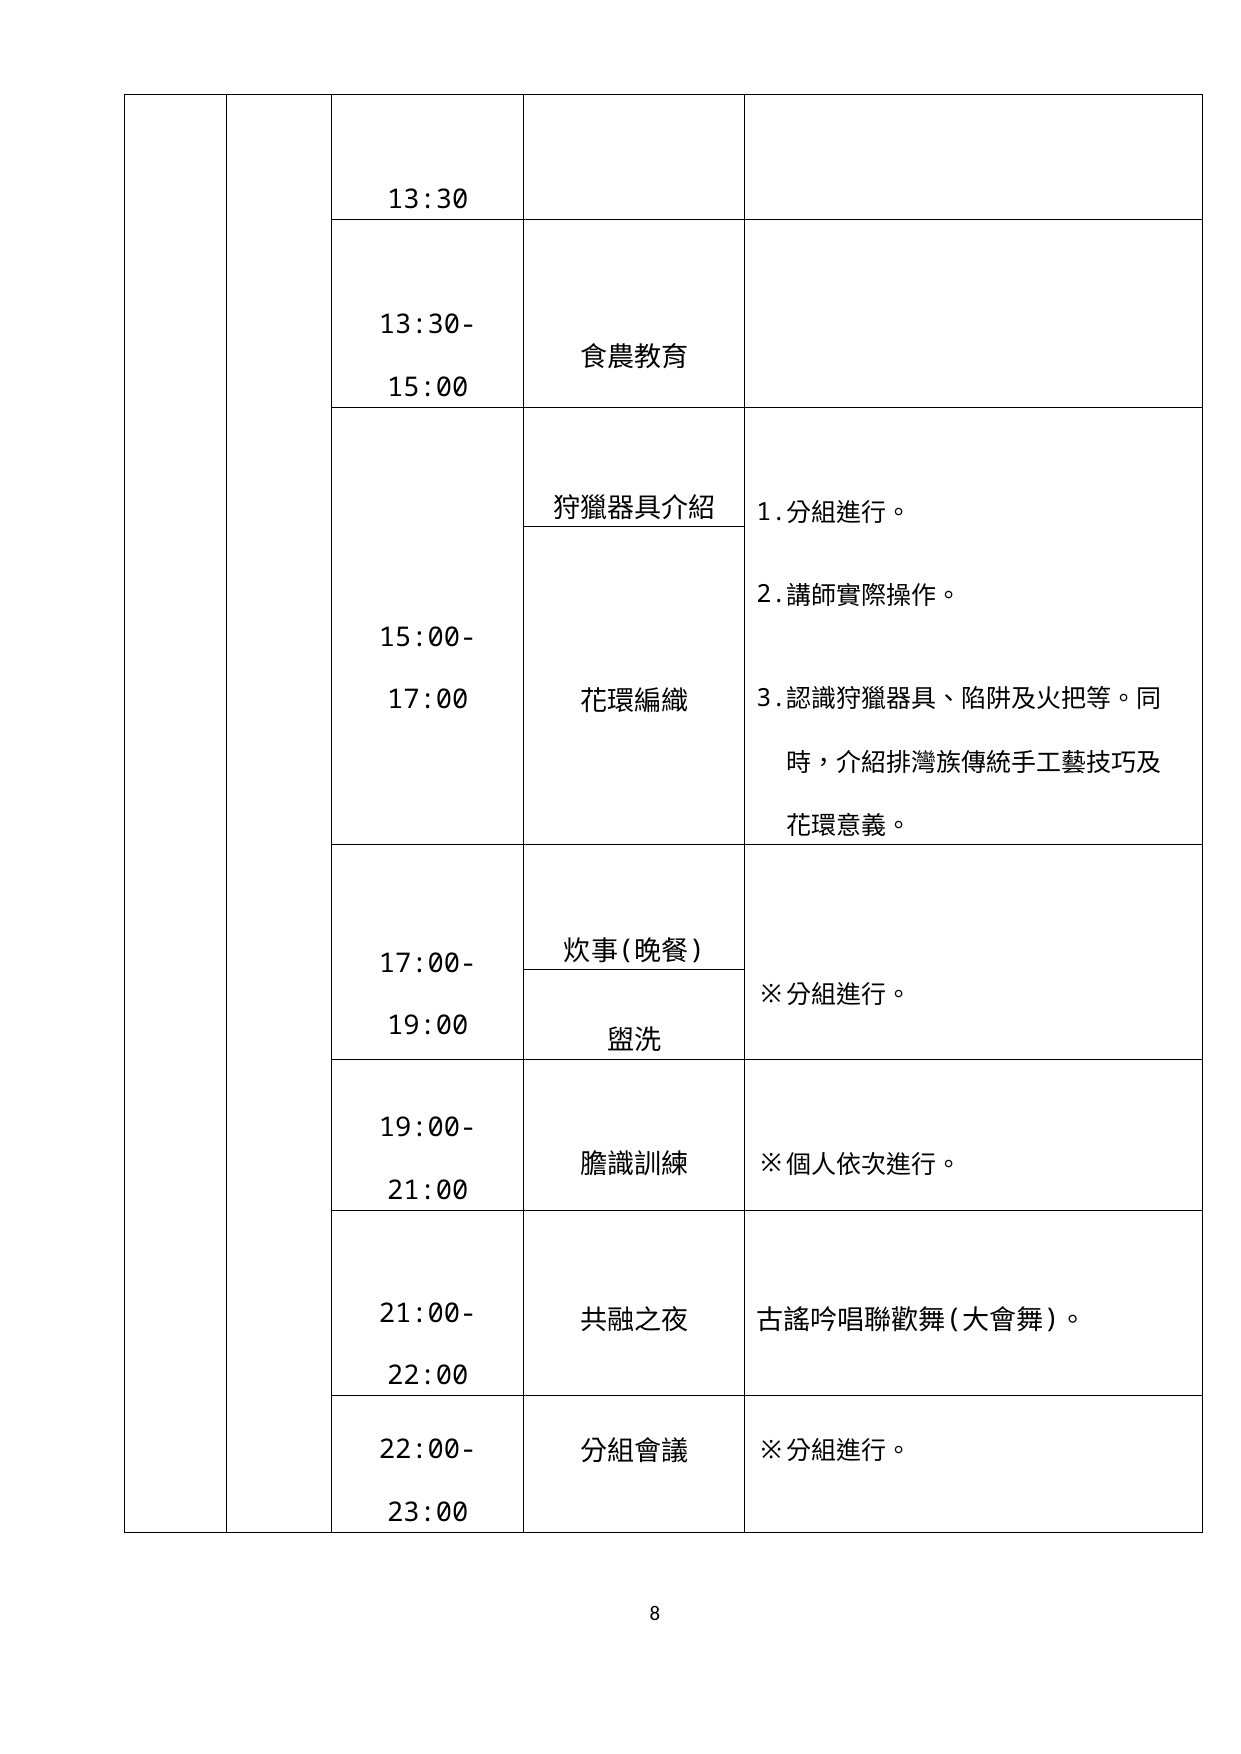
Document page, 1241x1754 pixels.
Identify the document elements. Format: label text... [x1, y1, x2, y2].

table_cell 炊事(晚餐) [524, 845, 744, 969]
table_cell 19:00-21:00 [332, 1060, 523, 1209]
table_cell 15:00-17:00 [332, 408, 523, 844]
table_cell 食農教育 [524, 220, 744, 407]
table_cell 分組會議 [524, 1396, 744, 1532]
table_cell ※分組進行。 [745, 1396, 1202, 1532]
table_cell 17:00-19:00 [332, 845, 523, 1058]
table_cell 13:30 [332, 95, 523, 219]
table_cell [227, 95, 331, 1532]
table_cell [524, 95, 744, 219]
table_cell 13:30-15:00 [332, 220, 523, 407]
table_cell [745, 220, 1202, 407]
table_cell 花環編織 [524, 527, 744, 844]
table_cell 古謠吟唱聯歡舞(大會舞)。 [745, 1211, 1202, 1395]
table_cell 狩獵器具介紹 [524, 408, 744, 526]
table_cell 22:00-23:00 [332, 1396, 523, 1532]
table_cell ※個人依次進行。 [745, 1060, 1202, 1209]
table_cell 盥洗 [524, 970, 744, 1058]
table_cell 1.分組進行。 2.講師實際操作。 3.認識狩獵器具、陷阱及火把等。同 時，介紹排灣族傳統手工藝技巧及 花環意義。 [745, 408, 1202, 844]
table_cell 21:00-22:00 [332, 1211, 523, 1395]
table_cell 膽識訓練 [524, 1060, 744, 1209]
table_cell [745, 95, 1202, 219]
table_cell ※分組進行。 [745, 845, 1202, 1058]
table_cell 共融之夜 [524, 1211, 744, 1395]
table_cell [125, 95, 226, 1532]
